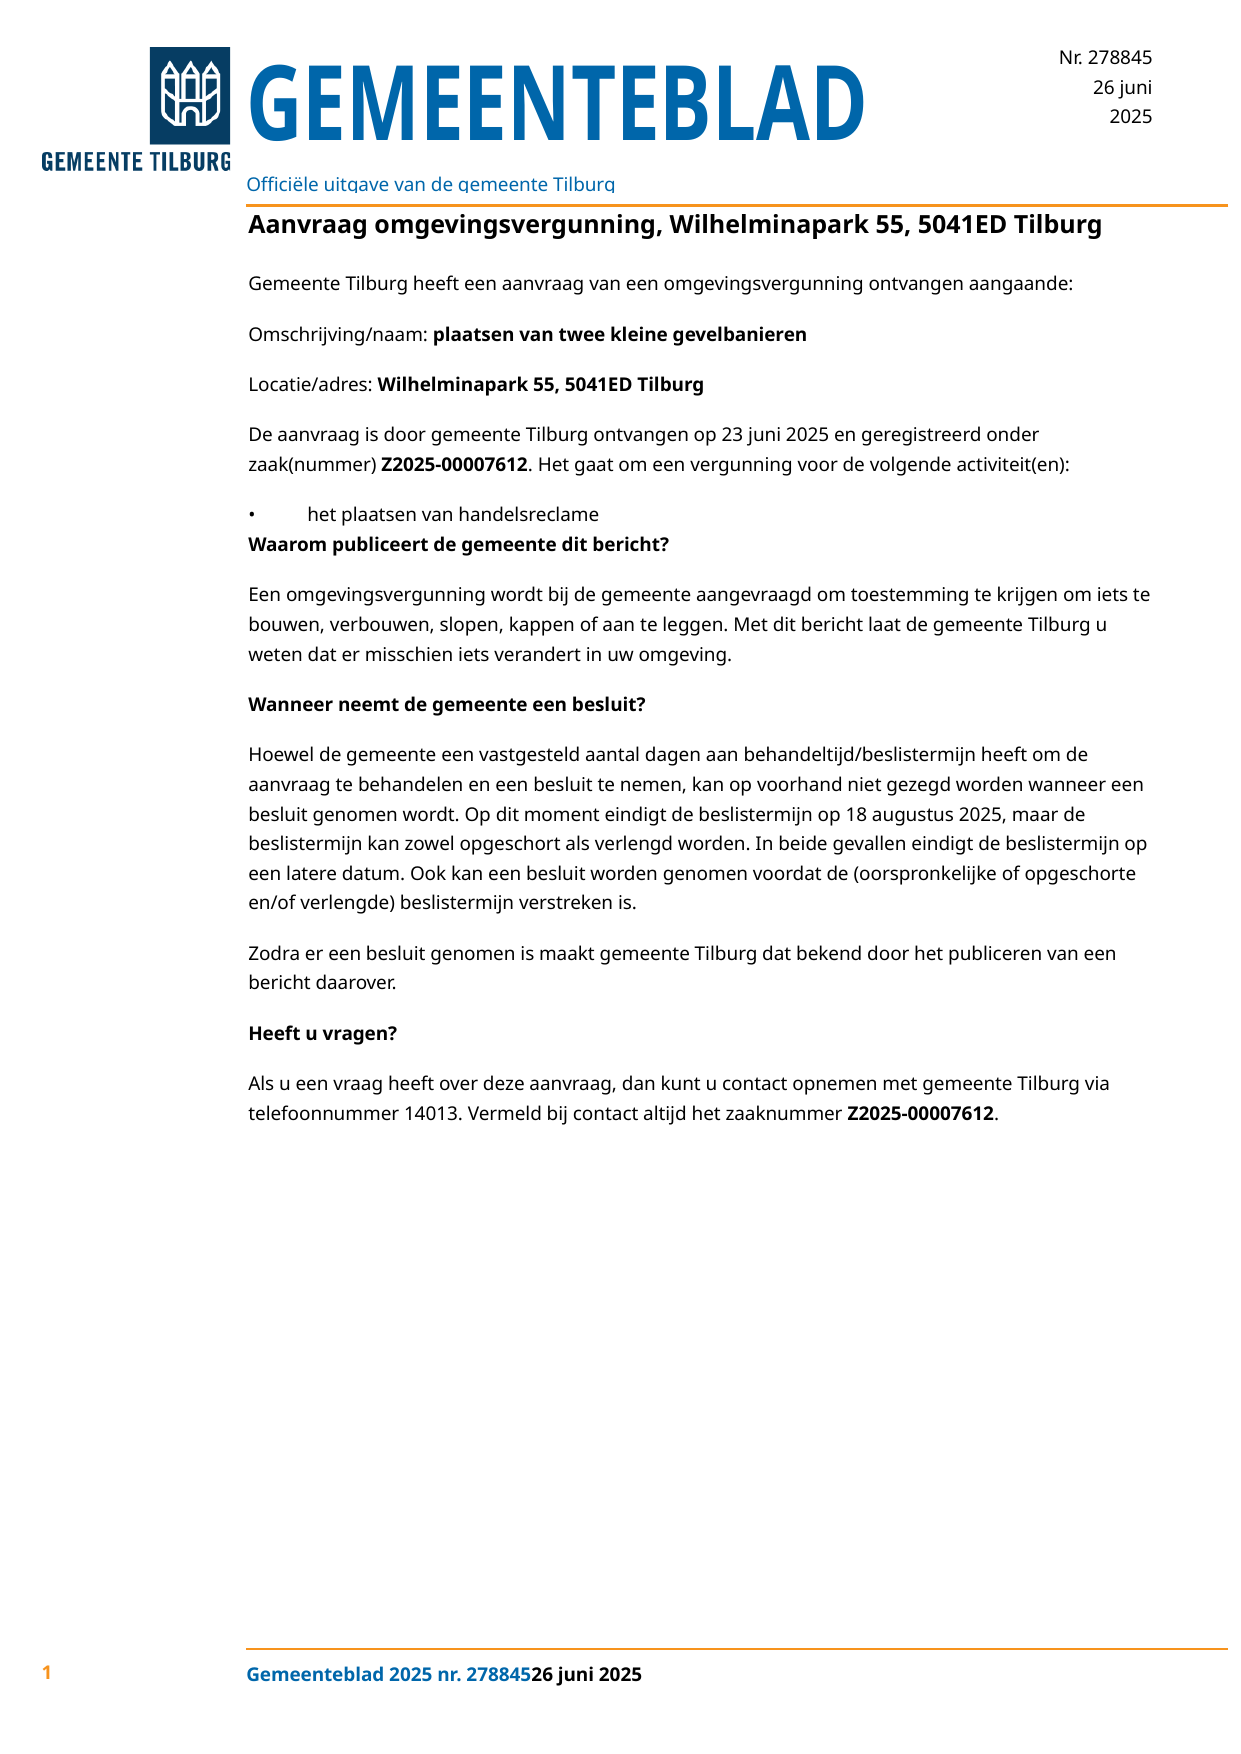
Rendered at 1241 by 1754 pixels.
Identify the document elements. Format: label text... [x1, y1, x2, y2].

picture [41, 47, 231, 172]
text Hoewel de gemeente een vastgesteld aantal dagen aan behandeltijd/beslistermijn heeft om de aanvraag te behandelen en een besluit te nemen, kan op voorhand niet gezegd worden wanneer een besluit genomen wordt. Op dit moment eindigt de beslistermijn op 18 augustus 2025, maar de beslistermijn kan zowel opgeschort als verlengd worden. In beide gevallen eindigt de beslistermijn op een latere datum. Ook kan een besluit worden genomen voordat de (oorspronkelijke of opgeschorte en/of verlengde) beslistermijn verstreken is. [248, 742, 1152, 915]
text Als u een vraag heeft over deze aanvraag, dan kunt u contact opnemen met gemeente Tilburg via telefoonnummer 14013. Vermeld bij contact altijd het zaaknummer Z2025-00007612. [248, 1070, 1152, 1126]
text Aanvraag omgevingsvergunning, Wilhelminapark 55, 5041ED Tilburg [248, 207, 1152, 241]
text Wanneer neemt de gemeente een besluit? [248, 691, 1152, 717]
list het plaatsen van handelsreclame [248, 502, 1152, 527]
text Locatie/adres: Wilhelminapark 55, 5041ED Tilburg [248, 371, 1152, 397]
text Gemeente Tilburg heeft een aanvraag van een omgevingsvergunning ontvangen aangaande: [248, 270, 1152, 296]
text De aanvraag is door gemeente Tilburg ontvangen op 23 juni 2025 en geregistreerd onder zaak(nummer) Z2025-00007612. Het gaat om een vergunning voor de volgende activiteit(en): [248, 422, 1152, 477]
text Waarom publiceert de gemeente dit bericht? [248, 531, 1152, 557]
text Heeft u vragen? [248, 1020, 1152, 1046]
text Omschrijving/naam: plaatsen van twee kleine gevelbanieren [248, 321, 1152, 346]
text Zodra er een besluit genomen is maakt gemeente Tilburg dat bekend door het publiceren van een bericht daarover. [248, 940, 1152, 995]
text Een omgevingsvergunning wordt bij de gemeente aangevraagd om toestemming te krijgen om iets te bouwen, verbouwen, slopen, kappen of aan te leggen. Met dit bericht laat de gemeente Tilburg u weten dat er misschien iets verandert in uw omgeving. [248, 582, 1152, 666]
